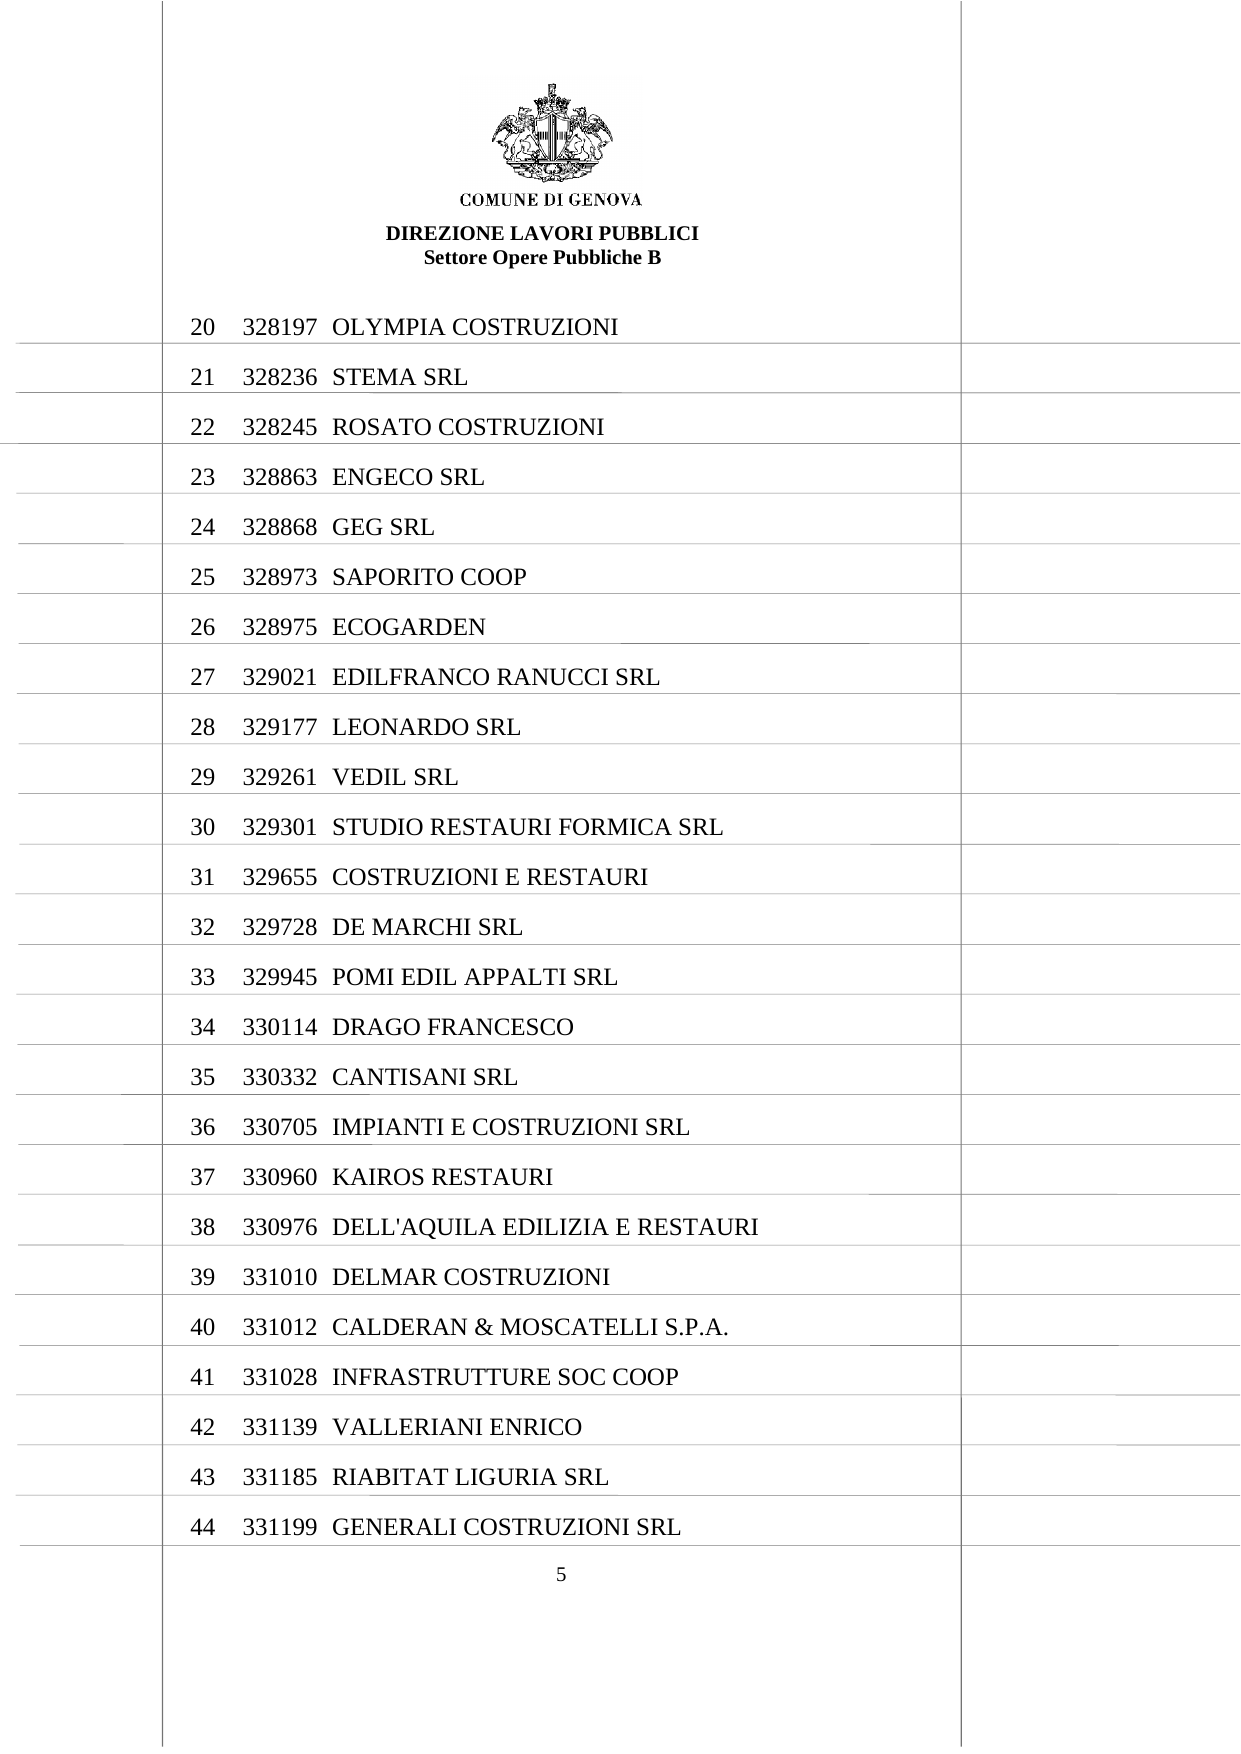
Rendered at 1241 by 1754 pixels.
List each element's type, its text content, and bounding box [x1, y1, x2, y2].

table_cell 40 [183, 1295, 235, 1345]
table_cell CALDERAN & MOSCATELLI S.P.A. [325, 1295, 893, 1345]
table_cell 37 [183, 1145, 235, 1193]
table_cell 330976 [235, 1195, 324, 1244]
table_cell 27 [183, 645, 235, 693]
table_cell 31 [183, 845, 235, 893]
table_cell 29 [183, 745, 235, 793]
table_cell STUDIO RESTAURI FORMICA SRL [325, 795, 893, 843]
table_cell 26 [183, 595, 235, 643]
table_cell 39 [183, 1246, 235, 1294]
table_cell 24 [183, 495, 235, 543]
table_cell KAIROS RESTAURI [325, 1145, 893, 1193]
table_cell 22 [183, 395, 235, 443]
table_cell 41 [183, 1346, 235, 1394]
table_cell 329301 [235, 795, 324, 843]
table_cell 42 [183, 1396, 235, 1444]
table_cell 25 [183, 545, 235, 593]
table_cell LEONARDO SRL [325, 695, 893, 743]
table_cell DE MARCHI SRL [325, 895, 893, 944]
table_cell 34 [183, 995, 235, 1044]
table_cell IMPIANTI E COSTRUZIONI SRL [325, 1095, 893, 1144]
table_cell 32 [183, 895, 235, 944]
table_cell DELMAR COSTRUZIONI [325, 1246, 893, 1294]
table_cell 331010 [235, 1246, 324, 1294]
table_cell OLYMPIA COSTRUZIONI [325, 295, 893, 342]
table_cell 329177 [235, 695, 324, 743]
table_cell 330332 [235, 1045, 324, 1094]
table_cell ROSATO COSTRUZIONI [325, 395, 893, 443]
table_cell STEMA SRL [325, 345, 893, 392]
table_cell 23 [183, 445, 235, 492]
table_cell 21 [183, 345, 235, 392]
table_cell 331028 [235, 1346, 324, 1394]
table_cell 28 [183, 695, 235, 743]
table_cell 329945 [235, 945, 324, 993]
table_cell GENERALI COSTRUZIONI SRL [325, 1496, 893, 1545]
table_cell DELL'AQUILA EDILIZIA E RESTAURI [325, 1195, 893, 1244]
table_cell 30 [183, 795, 235, 843]
table_cell 20 [183, 295, 235, 342]
table_cell 328973 [235, 545, 324, 593]
table_cell ECOGARDEN [325, 595, 893, 643]
table_cell INFRASTRUTTURE SOC COOP [325, 1346, 893, 1394]
table_cell 43 [183, 1446, 235, 1494]
table_cell ENGECO SRL [325, 445, 893, 492]
table_cell 330705 [235, 1095, 324, 1144]
table_cell 331199 [235, 1496, 324, 1545]
table_cell POMI EDIL APPALTI SRL [325, 945, 893, 993]
table_cell 330114 [235, 995, 324, 1044]
table_cell 331185 [235, 1446, 324, 1494]
table_cell 329261 [235, 745, 324, 793]
table_cell 328245 [235, 395, 324, 443]
table_cell 329655 [235, 845, 324, 893]
table_cell DRAGO FRANCESCO [325, 995, 893, 1044]
table_cell 328236 [235, 345, 324, 392]
table_cell 331012 [235, 1295, 324, 1345]
table_cell 328197 [235, 295, 324, 342]
table_cell 36 [183, 1095, 235, 1144]
table_cell 328975 [235, 595, 324, 643]
table_cell VALLERIANI ENRICO [325, 1396, 893, 1444]
table_cell EDILFRANCO RANUCCI SRL [325, 645, 893, 693]
table_cell 44 [183, 1496, 235, 1545]
table_cell SAPORITO COOP [325, 545, 893, 593]
table_cell 329728 [235, 895, 324, 944]
table_cell 331139 [235, 1396, 324, 1444]
table_cell GEG SRL [325, 495, 893, 543]
table_cell CANTISANI SRL [325, 1045, 893, 1094]
table_cell 38 [183, 1195, 235, 1244]
table_cell 33 [183, 945, 235, 993]
table_cell 329021 [235, 645, 324, 693]
table_cell COSTRUZIONI E RESTAURI [325, 845, 893, 893]
table_cell RIABITAT LIGURIA SRL [325, 1446, 893, 1495]
table_cell 328863 [235, 445, 324, 492]
table_cell 330960 [235, 1145, 324, 1193]
table_cell 35 [183, 1045, 235, 1094]
table_cell 328868 [235, 495, 324, 543]
table_cell VEDIL SRL [325, 745, 893, 793]
